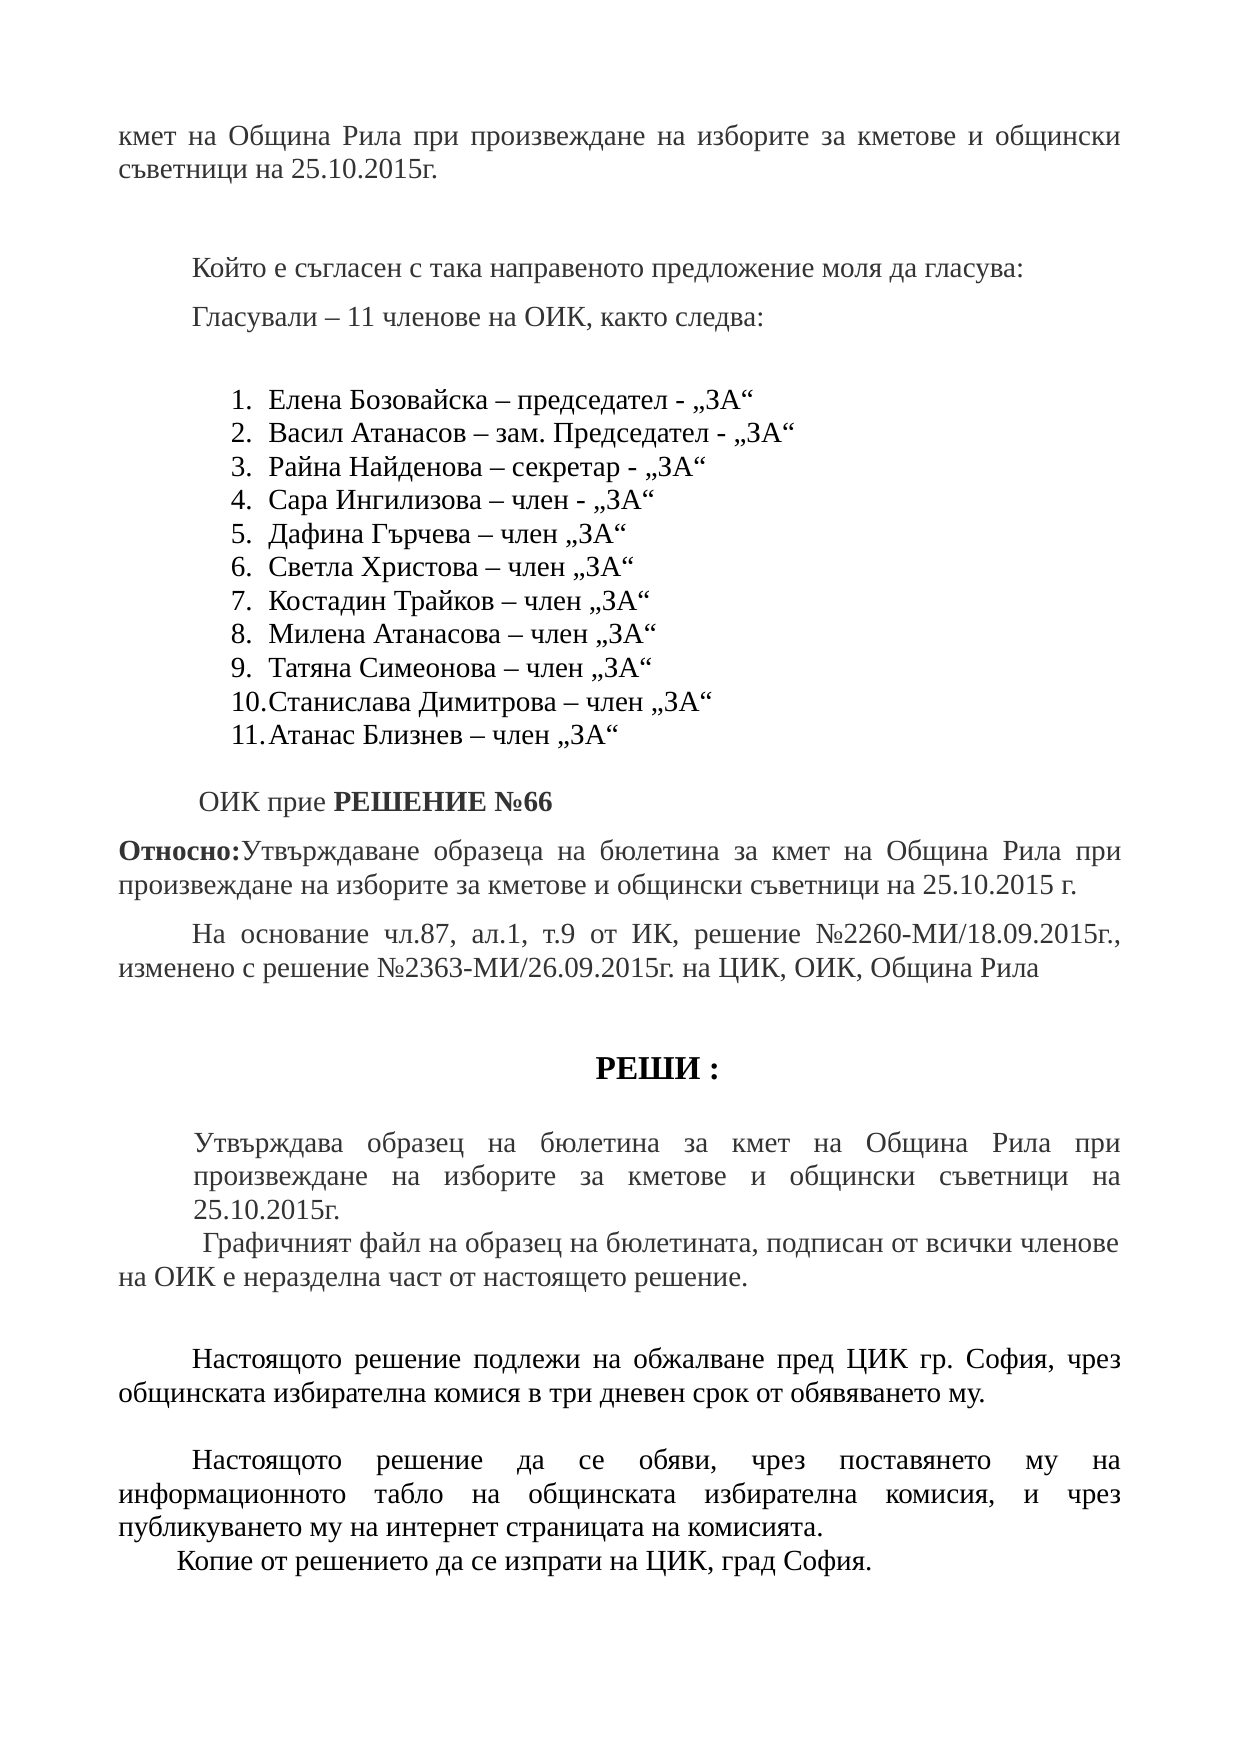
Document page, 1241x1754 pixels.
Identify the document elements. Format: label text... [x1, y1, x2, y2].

list Татяна Симеонова – член „ЗА“ [231, 650, 1122, 684]
list Сара Ингилизова – член - „ЗА“ [231, 482, 1122, 516]
list Светла Христова – член „ЗА“ [231, 549, 1122, 583]
text кмет на Община Рила при произвеждане на изборите за кметове и общински съветници на 25.10.2015г. [118, 118, 1122, 185]
text Относно:Утвърждаване образеца на бюлетина за кмет на Община Рила при произвеждане на изборите за кметове и общински съветници на 25.10.2015 г. [118, 833, 1122, 901]
list Елена Бозовайска – председател - „ЗА“ [231, 382, 1122, 415]
text Който е съгласен с така направеното предложение моля да гласува: [118, 250, 1122, 283]
list Костадин Трайков – член „ЗА“ [231, 583, 1122, 617]
text На основание чл.87, ал.1, т.9 от ИК, решение №2260-МИ/18.09.2015г., изменено с решение №2363-МИ/26.09.2015г. на ЦИК, ОИК, Община Рила [118, 916, 1122, 983]
text Настоящото решение подлежи на обжалване пред ЦИК гр. София, чрез общинската избирателна комися в три дневен срок от обявяването му. [118, 1342, 1122, 1409]
text Копие от решението да се изпрати на ЦИК, град София. [118, 1543, 1122, 1576]
list Милена Атанасова – член „ЗА“ [231, 617, 1122, 650]
text Настоящото решение да се обяви, чрез поставянето му на информационното табло на общинската избирателна комисия, и чрез публикуването му на интернет страницата на комисията. [118, 1442, 1122, 1543]
list Утвърждава образец на бюлетина за кмет на Община Рила при произвеждане на изборите за кметове и общински съветници на 25.10.2015г. [156, 1125, 1122, 1225]
list Дафина Гърчева – член „ЗА“ [231, 516, 1122, 549]
list Райна Найденова – секретар - „ЗА“ [231, 449, 1122, 482]
list РЕШИ : [156, 1048, 1122, 1086]
list ОИК прие РЕШЕНИЕ №66 [118, 784, 1122, 818]
text Гласували – 11 членове на ОИК, както следва: [118, 299, 1122, 333]
list Васил Атанасов – зам. Председател - „ЗА“ [231, 415, 1122, 449]
text Графичният файл на образец на бюлетината, подписан от всички членове на ОИК е неразделна част от настоящето решение. [118, 1225, 1122, 1292]
list Станислава Димитрова – член „ЗА“ [231, 684, 1122, 717]
list Атанас Близнев – член „ЗА“ [231, 717, 1122, 751]
